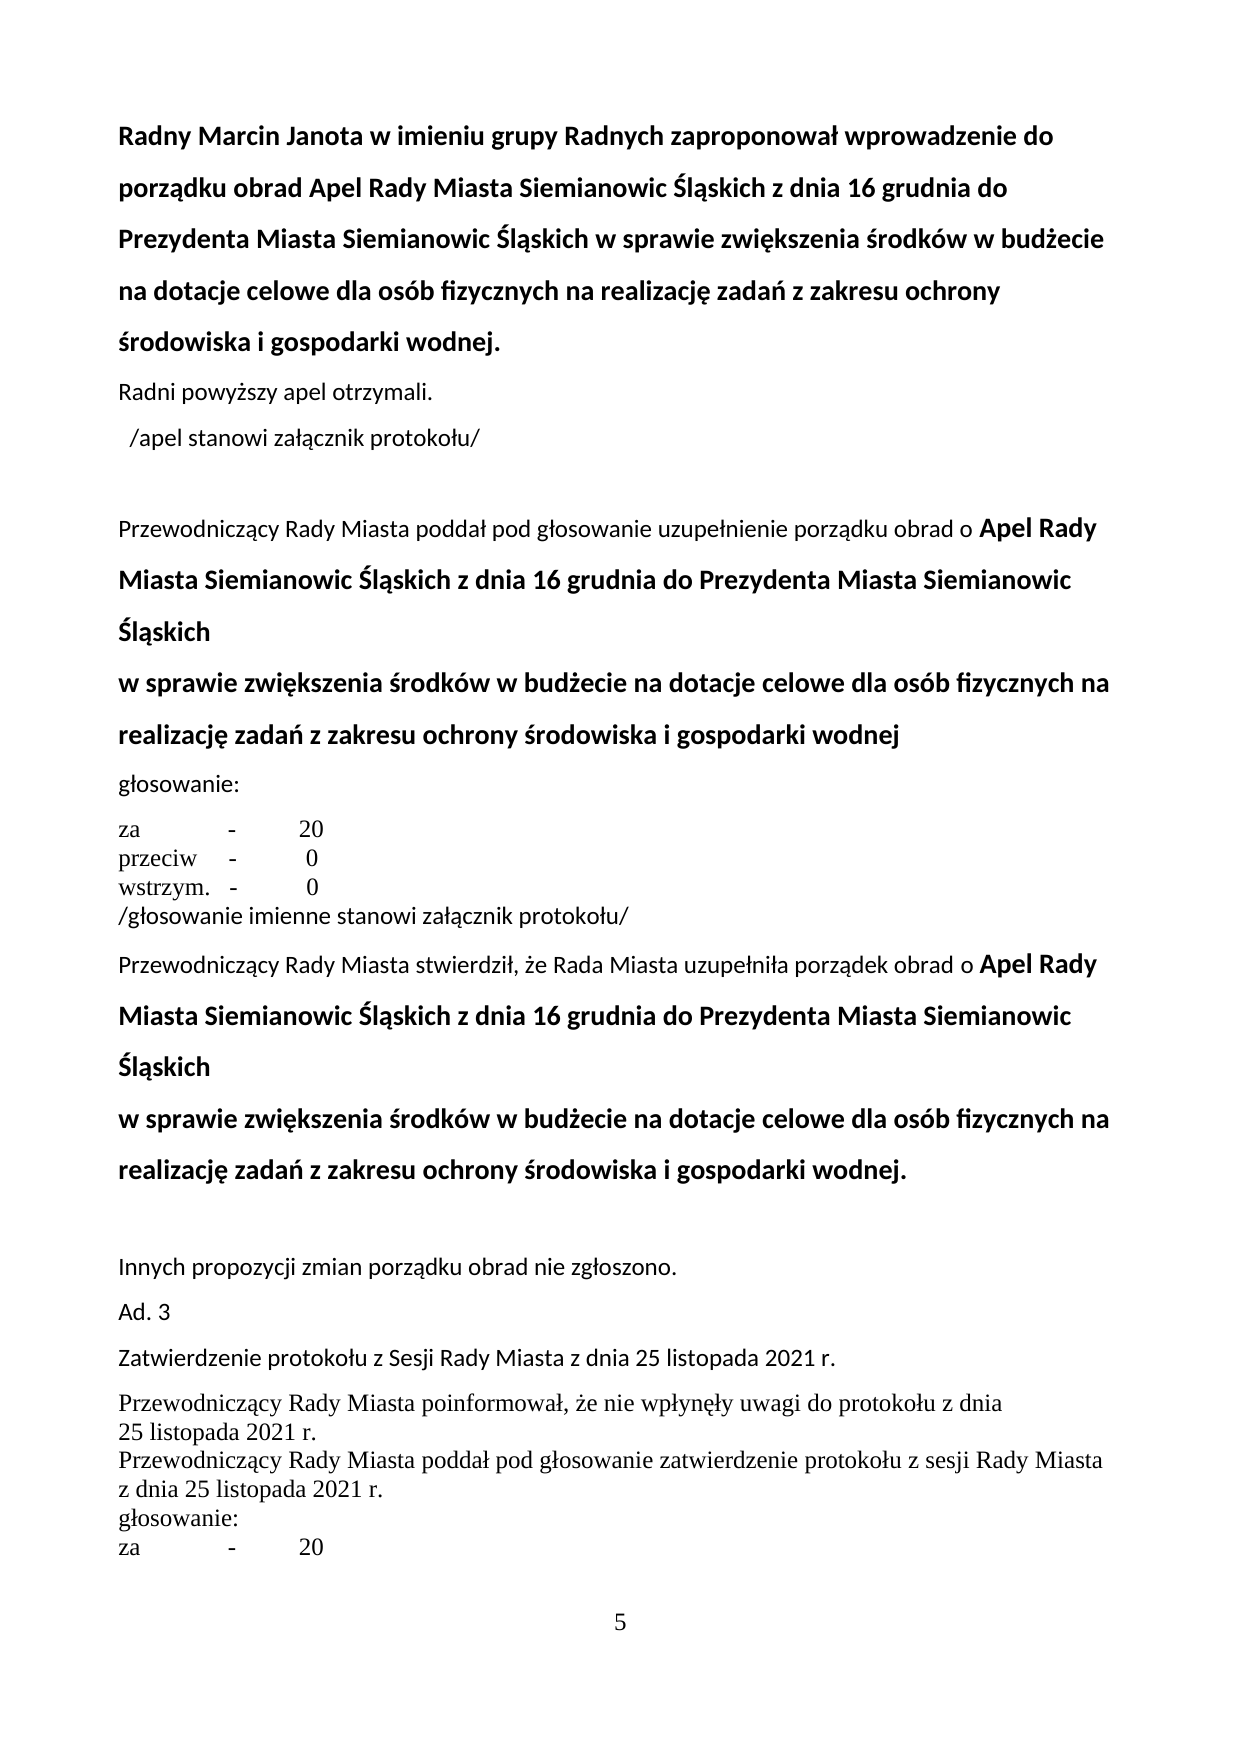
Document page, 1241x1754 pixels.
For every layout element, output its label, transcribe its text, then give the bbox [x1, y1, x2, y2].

text Innych propozycji zmian porządku obrad nie zgłoszono. [118, 1251, 1122, 1281]
text /głosowanie imienne stanowi załącznik protokołu/ [118, 900, 1122, 931]
text /apel stanowi załącznik protokołu/ [118, 422, 1122, 452]
text Przewodniczący Rady Miasta poddał pod głosowanie zatwierdzenie protokołu z sesji Rady Miasta z dnia 25 listopada 2021 r. [118, 1445, 1122, 1503]
text Radny Marcin Janota w imieniu grupy Radnych zaproponował wprowadzenie do porządku obrad Apel Rady Miasta Siemianowic Śląskich z dnia 16 grudnia do Prezydenta Miasta Siemianowic Śląskich w sprawie zwiększenia środków w budżecie na dotacje celowe dla osób fizycznych na realizację zadań z zakresu ochrony środowiska i gospodarki wodnej. [118, 118, 1122, 359]
text przeciw - 0 [118, 843, 1122, 872]
text głosowanie: [118, 1503, 1122, 1532]
text Przewodniczący Rady Miasta poinformował, że nie wpłynęły uwagi do protokołu z dnia 25 listopada 2021 r. [118, 1388, 1122, 1445]
text za - 20 [118, 1532, 1122, 1560]
text Ad. 3 [118, 1296, 1122, 1327]
text wstrzym. - 0 [118, 872, 1122, 900]
text Przewodniczący Rady Miasta poddał pod głosowanie uzupełnienie porządku obrad o Apel Rady Miasta Siemianowic Śląskich z dnia 16 grudnia do Prezydenta Miasta Siemianowic Śląskich w sprawie zwiększenia środków w budżecie na dotacje celowe dla osób fizycznych na realizację zadań z zakresu ochrony środowiska i gospodarki wodnej [118, 511, 1122, 751]
text głosowanie: [118, 768, 1122, 799]
text za - 20 [118, 814, 1122, 843]
text Radni powyższy apel otrzymali. [118, 376, 1122, 406]
text Przewodniczący Rady Miasta stwierdził, że Rada Miasta uzupełniła porządek obrad o Apel Rady Miasta Siemianowic Śląskich z dnia 16 grudnia do Prezydenta Miasta Siemianowic Śląskich w sprawie zwiększenia środków w budżecie na dotacje celowe dla osób fizycznych na realizację zadań z zakresu ochrony środowiska i gospodarki wodnej. [118, 946, 1122, 1187]
text Zatwierdzenie protokołu z Sesji Rady Miasta z dnia 25 listopada 2021 r. [118, 1342, 1122, 1373]
